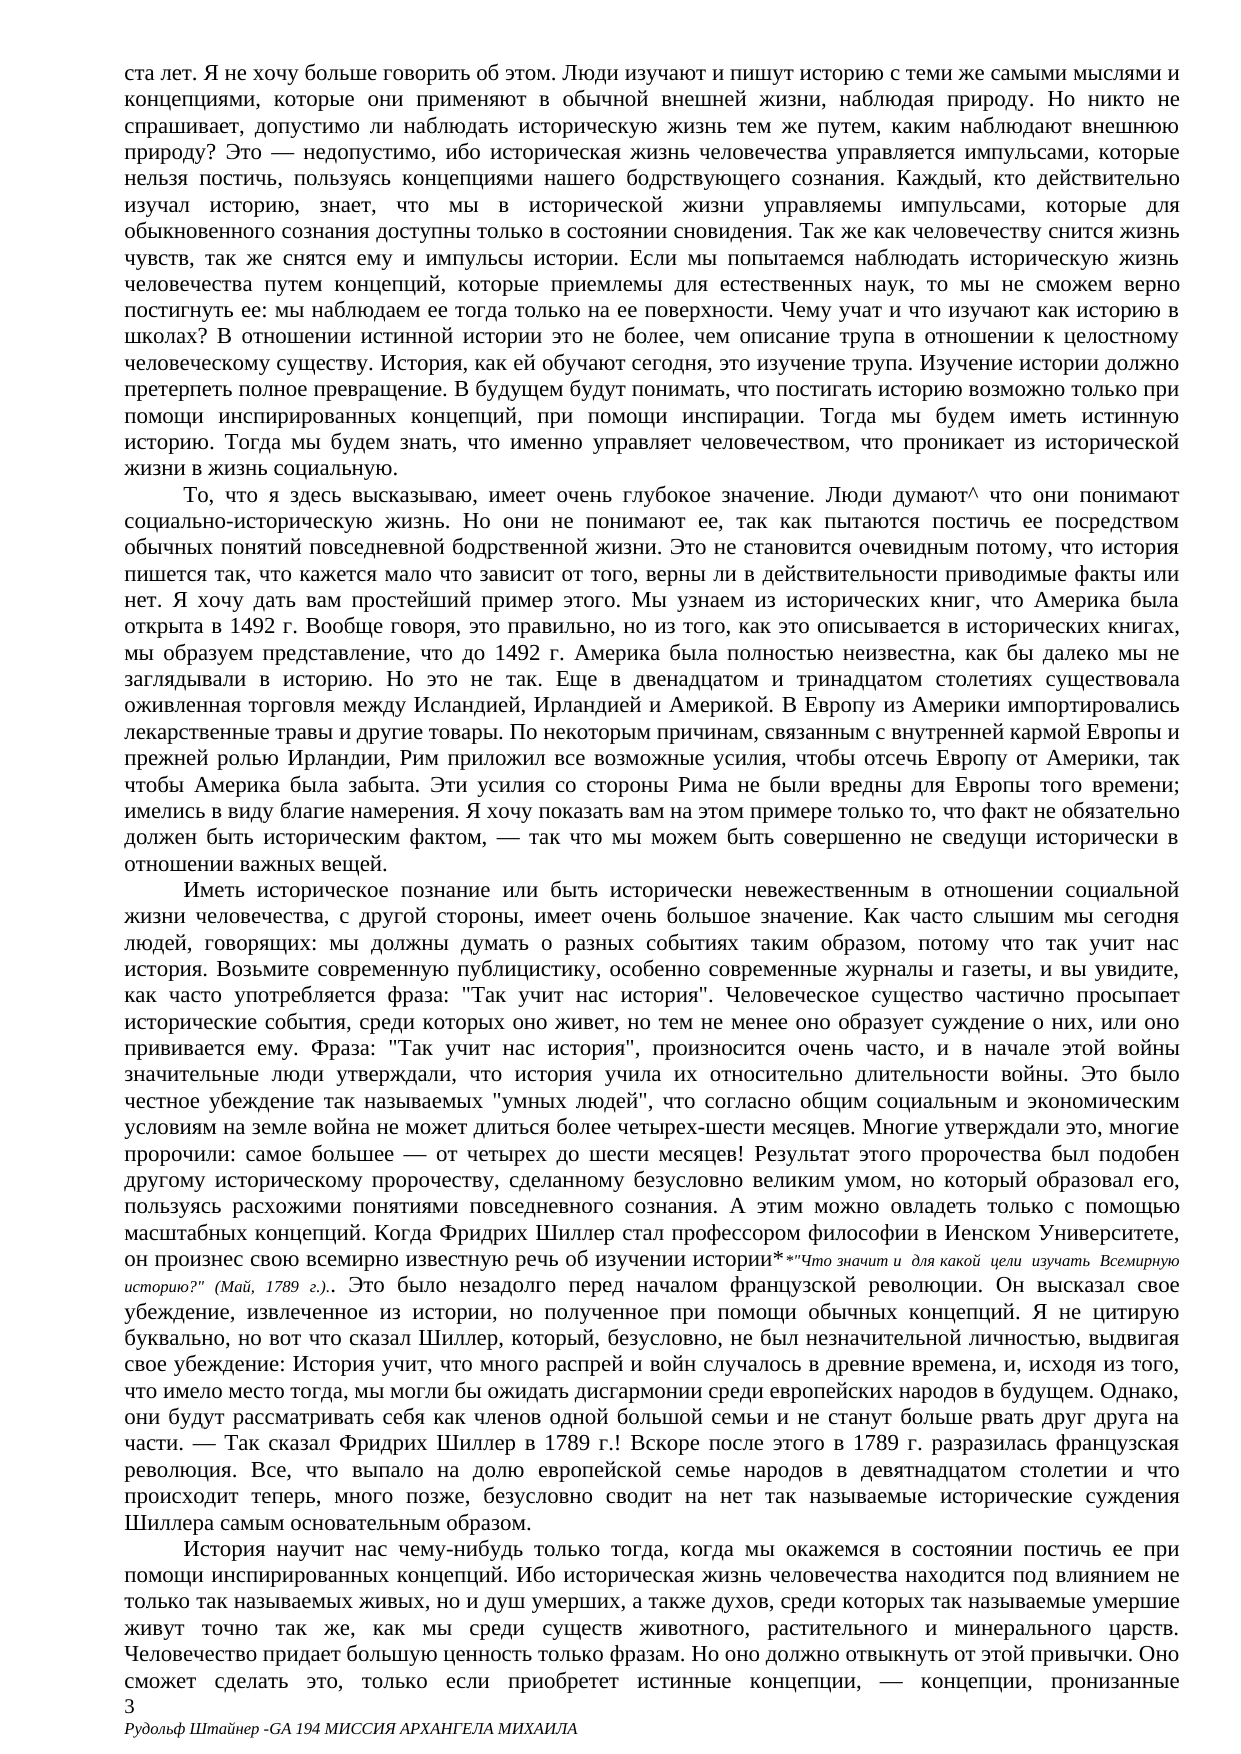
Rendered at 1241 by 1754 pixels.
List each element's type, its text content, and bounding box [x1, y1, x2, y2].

text То, что я здесь высказываю, имеет очень глубокое значение. Люди думают^ что они понимают социально-историческую жизнь. Но они не понимают ее, так как пытаются постичь ее посредством обычных понятий повседневной бодрственной жизни. Это не становится очевидным потому, что история пишется так, что кажется мало что зависит от того, верны ли в действительности приводимые факты или нет. Я хочу дать вам простейший пример этого. Мы узнаем из исторических книг, что Америка была открыта в 1492 г. Вообще говоря, это правильно, но из того, как это описывается в исторических книгах, мы образуем представление, что до 1492 г. Америка была полностью неизвестна, как бы далеко мы не заглядывали в историю. Но это не так. Еще в двенадцатом и тринадцатом столетиях существовала оживленная торговля между Исландией, Ирландией и Америкой. В Европу из Америки импортировались лекарственные травы и другие товары. По некоторым причинам, связанным с внутренней кармой Европы и прежней ролью Ирландии, Рим приложил все возможные усилия, чтобы отсечь Европу от Америки, так чтобы Америка была забыта. Эти усилия со стороны Рима не были вредны для Европы того времени; имелись в виду благие намерения. Я хочу показать вам на этом примере только то, что факт не обязательно должен быть историческим фактом, — так что мы можем быть совершенно не сведущи исторически в отношении важных вещей. [124, 481, 1181, 876]
text Иметь историческое познание или быть исторически невежественным в отношении социальной жизни человечества, с другой стороны, имеет очень большое значение. Как часто слышим мы сегодня людей, говорящих: мы должны думать о разных событиях таким образом, потому что так учит нас история. Возьмите современную публицистику, особенно современные журналы и газеты, и вы увидите, как часто употребляется фраза: "Так учит нас история". Человеческое существо частично просыпает исторические события, среди которых оно живет, но тем не менее оно образует суждение о них, или оно прививается ему. Фраза: "Так учит нас история", произносится очень часто, и в начале этой войны значительные люди утверждали, что история учила их относительно длительности войны. Это было честное убеждение так называемых "умных людей", что согласно общим социальным и экономическим условиям на земле война не может длиться более четырех-шести месяцев. Многие утверждали это, многие пророчили: самое большее — от четырех до шести месяцев! Результат этого пророчества был подобен другому историческому пророчеству, сделанному безусловно великим умом, но который образовал его, пользуясь расхожими понятиями повседневного сознания. А этим можно овладеть только с помощью масштабных концепций. Когда Фридрих Шиллер стал профессором философии в Иенском Университете, он произнес свою всемирно известную речь об изучении истории**"Что значит и для какой цели изучать Всемирную историю?" (Май, 1789 г.).. Это было незадолго перед началом французской революции. Он высказал свое убеждение, извлеченное из истории, но полученное при помощи обычных концепций. Я не цитирую буквально, но вот что сказал Шиллер, который, безусловно, не был незначительной личностью, выдвигая свое убеждение: История учит, что много распрей и войн случалось в древние времена, и, исходя из того, что имело место тогда, мы могли бы ожидать дисгармонии среди европейских народов в будущем. Однако, они будут рассматривать себя как членов одной большой семьи и не станут больше рвать друг друга на части. — Так сказал Фридрих Шиллер в 1789 г.! Вскоре после этого в 1789 г. разразилась французская революция. Все, что выпало на долю европейской семье народов в девятнадцатом столетии и что происходит теперь, много позже, безусловно сводит на нет так называемые исторические суждения Шиллера самым основательным образом. [124, 876, 1181, 1535]
text ста лет. Я не хочу больше говорить об этом. Люди изучают и пишут историю с теми же самыми мыслями и концепциями, которые они применяют в обычной внешней жизни, наблюдая природу. Но никто не спрашивает, допустимо ли наблюдать историческую жизнь тем же путем, каким наблюдают внешнюю природу? Это — недопустимо, ибо историческая жизнь человечества управляется импульсами, которые нельзя постичь, пользуясь концепциями нашего бодрствующего сознания. Каждый, кто действительно изучал историю, знает, что мы в исторической жизни управляемы импульсами, которые для обыкновенного сознания доступны только в состоянии сновидения. Так же как человечеству снится жизнь чувств, так же снятся ему и импульсы истории. Если мы попытаемся наблюдать историческую жизнь человечества путем концепций, которые приемлемы для естественных наук, то мы не сможем верно постигнуть ее: мы наблюдаем ее тогда только на ее поверхности. Чему учат и что изучают как историю в школах? В отношении истинной истории это не более, чем описание трупа в отношении к целостному человеческому существу. История, как ей обучают сегодня, это изучение трупа. Изучение истории должно претерпеть полное превращение. В будущем будут понимать, что постигать историю возможно только при помощи инспирированных концепций, при помощи инспирации. Тогда мы будем иметь истинную историю. Тогда мы будем знать, что именно управляет человечеством, что проникает из исторической жизни в жизнь социальную. [124, 59, 1181, 481]
text История научит нас чему-нибудь только тогда, когда мы окажемся в состоянии постичь ее при помощи инспирированных концепций. Ибо историческая жизнь человечества находится под влиянием не только так называемых живых, но и душ умерших, а также духов, среди которых так называемые умершие живут точно так же, как мы среди существ животного, растительного и минерального царств. Человечество придает большую ценность только фразам. Но оно должно отвыкнуть от этой привычки. Оно сможет сделать это, только если приобретет истинные концепции, — концепции, пронизанные [124, 1535, 1181, 1693]
